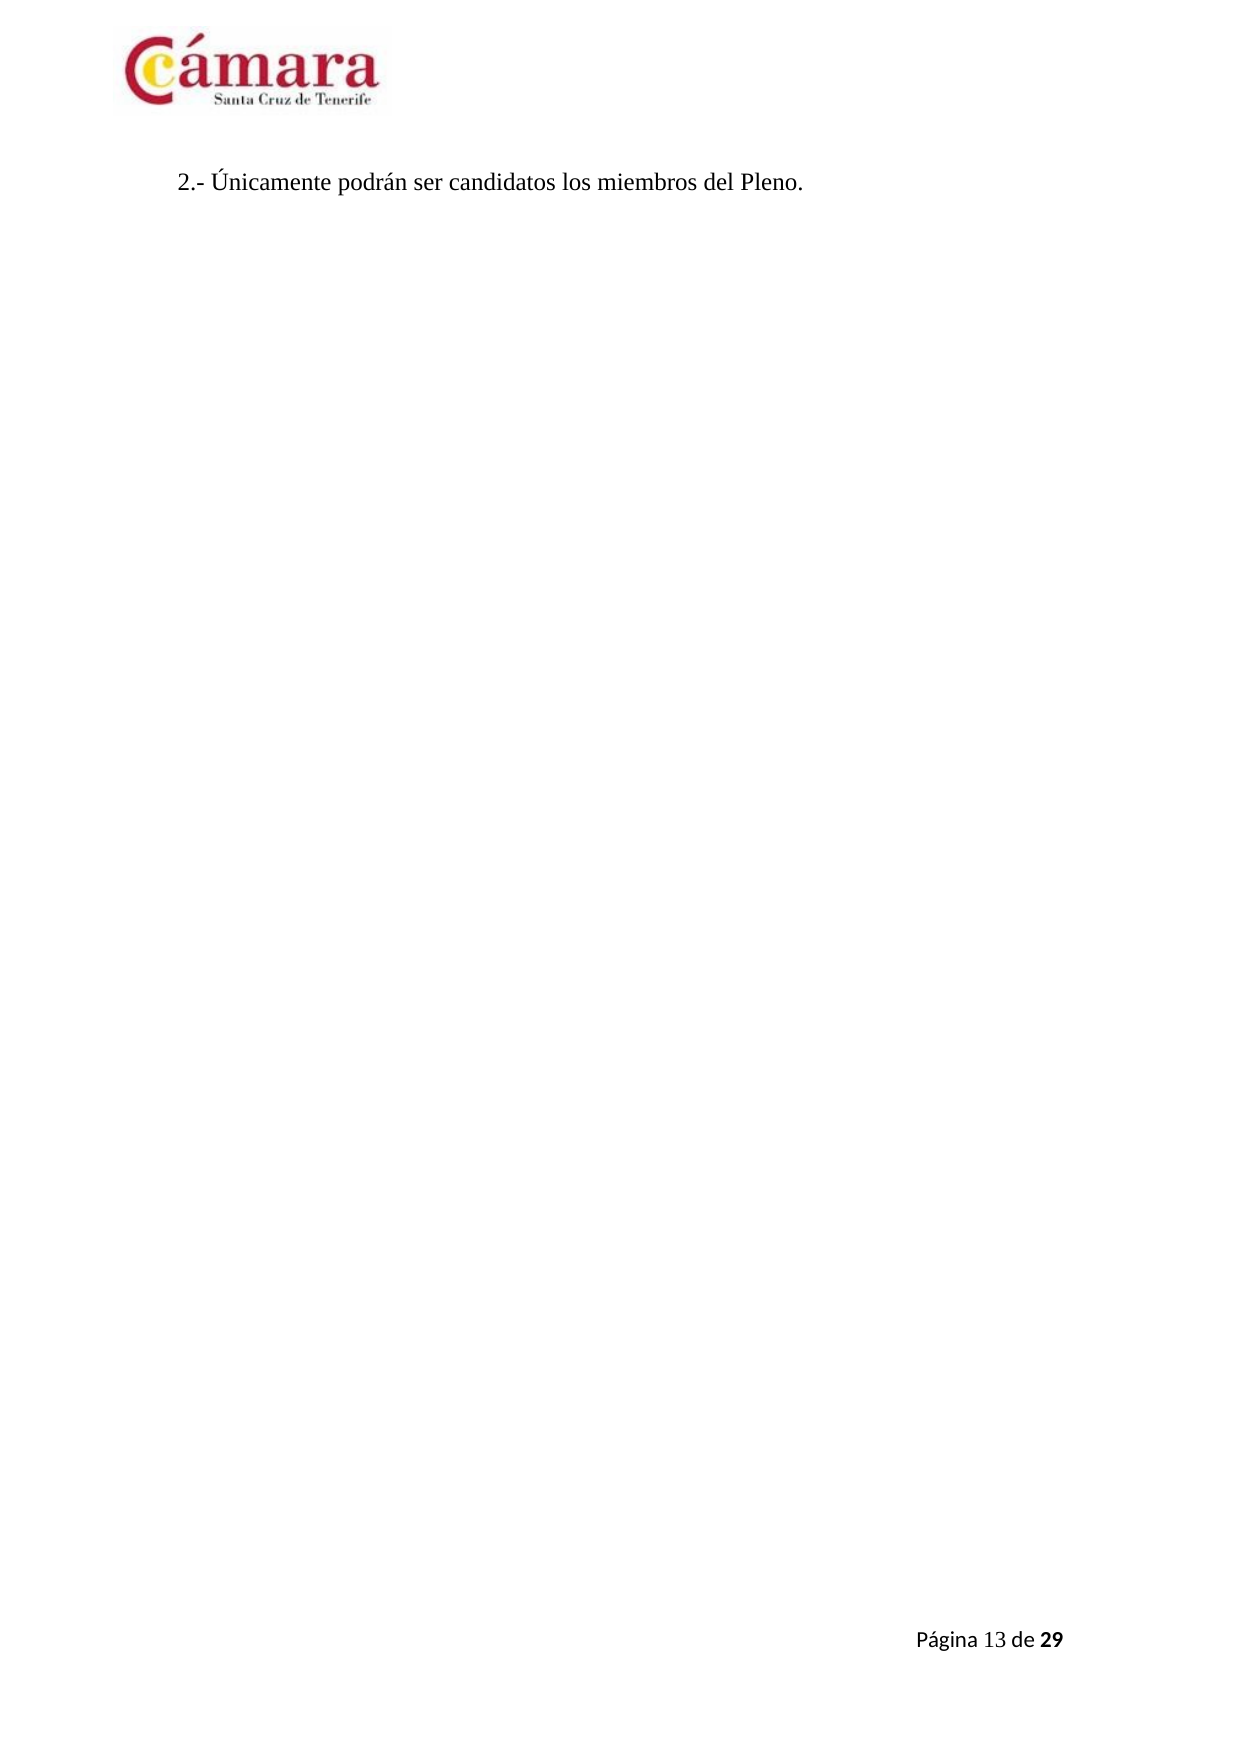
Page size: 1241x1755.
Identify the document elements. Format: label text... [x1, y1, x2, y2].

text 2.- Únicamente podrán ser candidatos los miembros del Pleno. [177, 167, 1105, 196]
